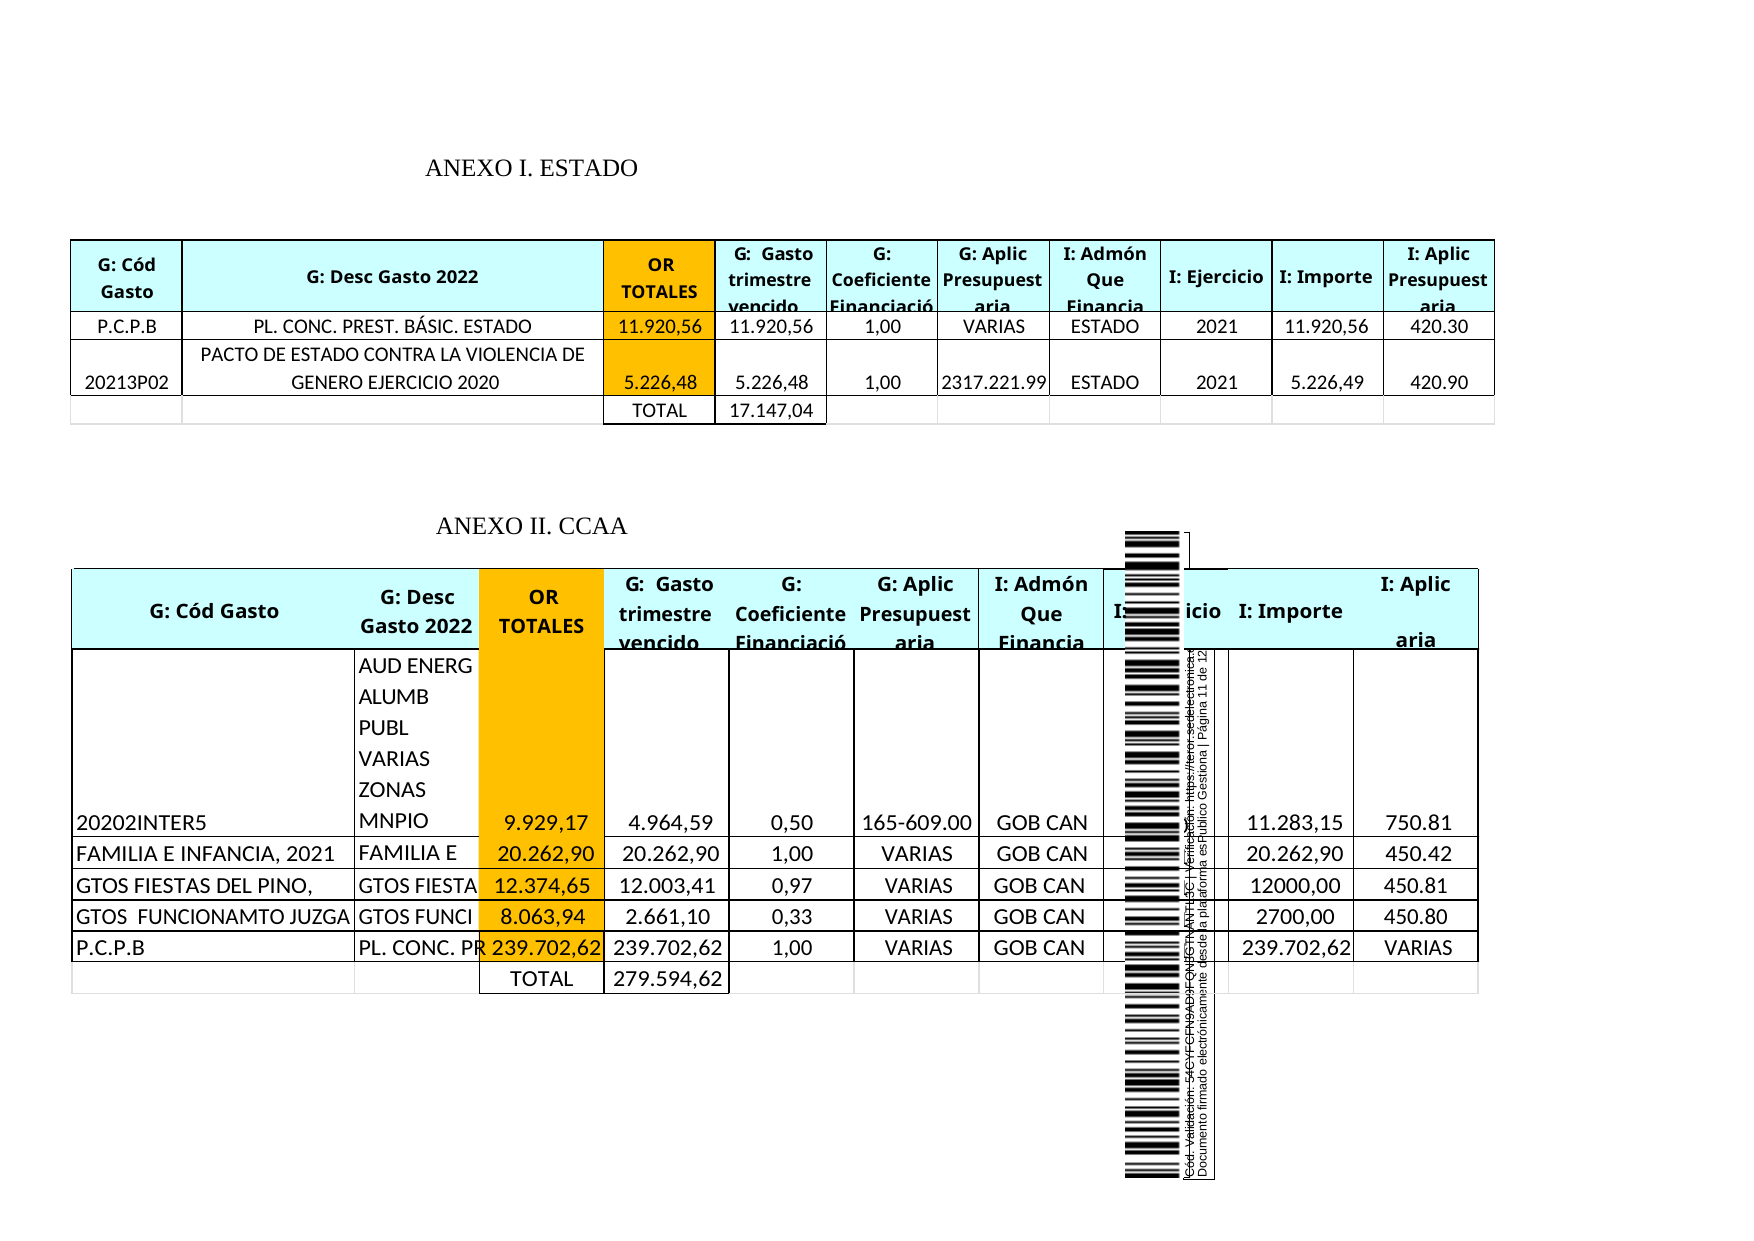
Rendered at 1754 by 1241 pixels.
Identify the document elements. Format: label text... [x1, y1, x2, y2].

table_cell PL. CONC. PREST. BÁSIC. ESTADO [183, 312, 603, 339]
table_header G: Aplic Presupuest aria [854, 569, 978, 648]
text ANEXO II. CCAA [436, 511, 1508, 540]
table_cell 239.702,62 [1104, 932, 1353, 961]
table_cell 279.594,62 [604, 961, 729, 993]
table_cell 12.003,41 [604, 869, 729, 899]
table_cell 20202INTER5 FAMILIA E INFANCIA, 2021 [72, 648, 354, 868]
table_cell [729, 961, 854, 993]
table_cell [1050, 396, 1160, 423]
table_header G: Gasto trimestre vencido [716, 241, 826, 311]
table_cell 0,33 [729, 901, 854, 930]
table_cell PACTO DE ESTADO CONTRA LA VIOLENCIA DE GENERO EJERCICIO 2020 [183, 340, 603, 395]
table_cell [827, 396, 937, 423]
table_cell P.C.P.B [71, 312, 181, 339]
table_cell 1,00 [827, 312, 937, 339]
table_cell 0,97 [729, 869, 854, 899]
table_cell P.C.P.B [72, 932, 354, 961]
table_cell GTOS FIESTAS DEL PINO, 2021 [72, 869, 354, 899]
table_cell 20213P02 [71, 340, 181, 395]
table_cell TOTAL [604, 396, 714, 423]
table_cell [354, 961, 479, 993]
table_cell 1,00 [827, 340, 937, 395]
table_cell [71, 396, 181, 423]
table_cell GOB CAN GOB CAN [979, 648, 1103, 868]
table_cell [183, 396, 603, 423]
table_header G: Desc Gasto 2022 [354, 569, 479, 648]
text Cód. Validación: 54CYFCFN9AD9FQN3GTNANTL3C | Verificación: https://teror.sedelectronica.es/ Documento firmado electrónicamente desde la plataforma esPublico Gestiona | Página 11 de 12 [1184, 994, 1208, 1177]
table_cell 5.226,48 [716, 340, 826, 395]
table_cell 5.226,48 [604, 340, 714, 395]
table_header G: Gasto trimestre vencido [604, 569, 729, 648]
table_cell [1161, 396, 1271, 423]
table_header G: Aplic Presupuest aria [938, 241, 1049, 311]
table_cell 165-609.00 VARIAS [854, 648, 978, 868]
table_cell 12.374,65 [479, 869, 604, 899]
table_header I: Importe [1273, 241, 1383, 311]
table_cell TOTAL [479, 961, 604, 993]
table_cell 1,00 [729, 932, 854, 961]
table_header I: Admón Que Financia [1050, 241, 1160, 311]
table_header OR TOTALES [604, 241, 714, 311]
table_header I: Importe [1228, 569, 1353, 648]
table_header G: Coeficiente Financiació [729, 569, 854, 648]
table_cell VARIAS [854, 869, 978, 899]
table_header G: Cód Gasto [71, 241, 181, 311]
table_cell [1273, 396, 1383, 423]
table_cell 11.920,56 [716, 312, 826, 339]
table_cell [72, 961, 354, 993]
table_cell GTOS FUNCI [354, 901, 479, 930]
table_cell 2700,00 [1104, 901, 1353, 930]
table_cell [938, 396, 1049, 423]
table_header icio [1157, 569, 1228, 648]
table_cell 420.30 [1384, 312, 1494, 339]
table_cell GOB CAN [979, 869, 1103, 899]
table_cell PL. CONC. PR 239.702,62 [354, 932, 604, 961]
table_cell 2.661,10 [604, 901, 729, 930]
text ANEXO I. ESTADO [425, 153, 1508, 181]
table_cell VARIAS [1353, 932, 1478, 961]
table_cell GTOS FIESTA [354, 869, 479, 899]
table_cell 2021 [1161, 340, 1271, 395]
table_cell 8.063,94 [479, 901, 604, 930]
table_header OR TOTALES [479, 569, 604, 648]
table_cell 9.929,17 20.262,90 [479, 648, 604, 868]
table_cell [979, 961, 1103, 993]
table_cell GTOS FUNCIONAMTO JUZGA [72, 901, 354, 930]
table_header I: [1104, 569, 1157, 648]
table_cell AUD ENERG ALUMB PUBL VARIAS ZONAS MNPIO FAMILIA E IN [354, 648, 479, 868]
table_header G: Cód Gasto [72, 569, 354, 648]
table_cell 750.81 450.42 [1353, 648, 1478, 868]
table_cell VARIAS [938, 312, 1049, 339]
table_cell 450.80 [1353, 901, 1478, 930]
picture [1125, 994, 1184, 1178]
table_cell [1353, 961, 1478, 993]
table_cell GOB CAN [979, 932, 1103, 961]
picture [1125, 540, 1184, 569]
table_header I: Admón Que Financia [979, 569, 1103, 648]
table_cell 5.226,49 [1273, 340, 1383, 395]
table_cell [1384, 396, 1494, 423]
table_cell 11.920,56 [1273, 312, 1383, 339]
table_cell 239.702,62 [604, 932, 729, 961]
table_header G: Desc Gasto 2022 [183, 241, 603, 311]
table_cell 2021 [1161, 312, 1271, 339]
table_header I: Ejercicio [1161, 241, 1271, 311]
table_cell VARIAS [854, 932, 978, 961]
table_cell 2317.221.99 [938, 340, 1049, 395]
table_cell 11.920,56 [604, 312, 714, 339]
table_cell 11.283,15 20.262,90 [1228, 648, 1353, 868]
table_cell ESTADO [1050, 340, 1160, 395]
table_cell 17.147,04 [716, 396, 826, 423]
table_header I: Aplic aria [1353, 569, 1478, 648]
table_cell [1104, 961, 1353, 993]
table_cell 4.964,59 20.262,90 [604, 648, 729, 868]
table_header G: Coeficiente Financiació [827, 241, 937, 311]
table_cell VARIAS [854, 901, 978, 930]
table_header I: Aplic Presupuest aria [1384, 241, 1494, 311]
table_cell [854, 961, 978, 993]
table_cell GOB CAN [979, 901, 1103, 930]
table_cell [1104, 648, 1228, 868]
table_cell 450.81 [1353, 869, 1478, 899]
table_cell 420.90 [1384, 340, 1494, 395]
table_cell 12000,00 [1104, 869, 1353, 899]
table_cell 0,50 1,00 [729, 648, 854, 868]
table_cell ESTADO [1050, 312, 1160, 339]
